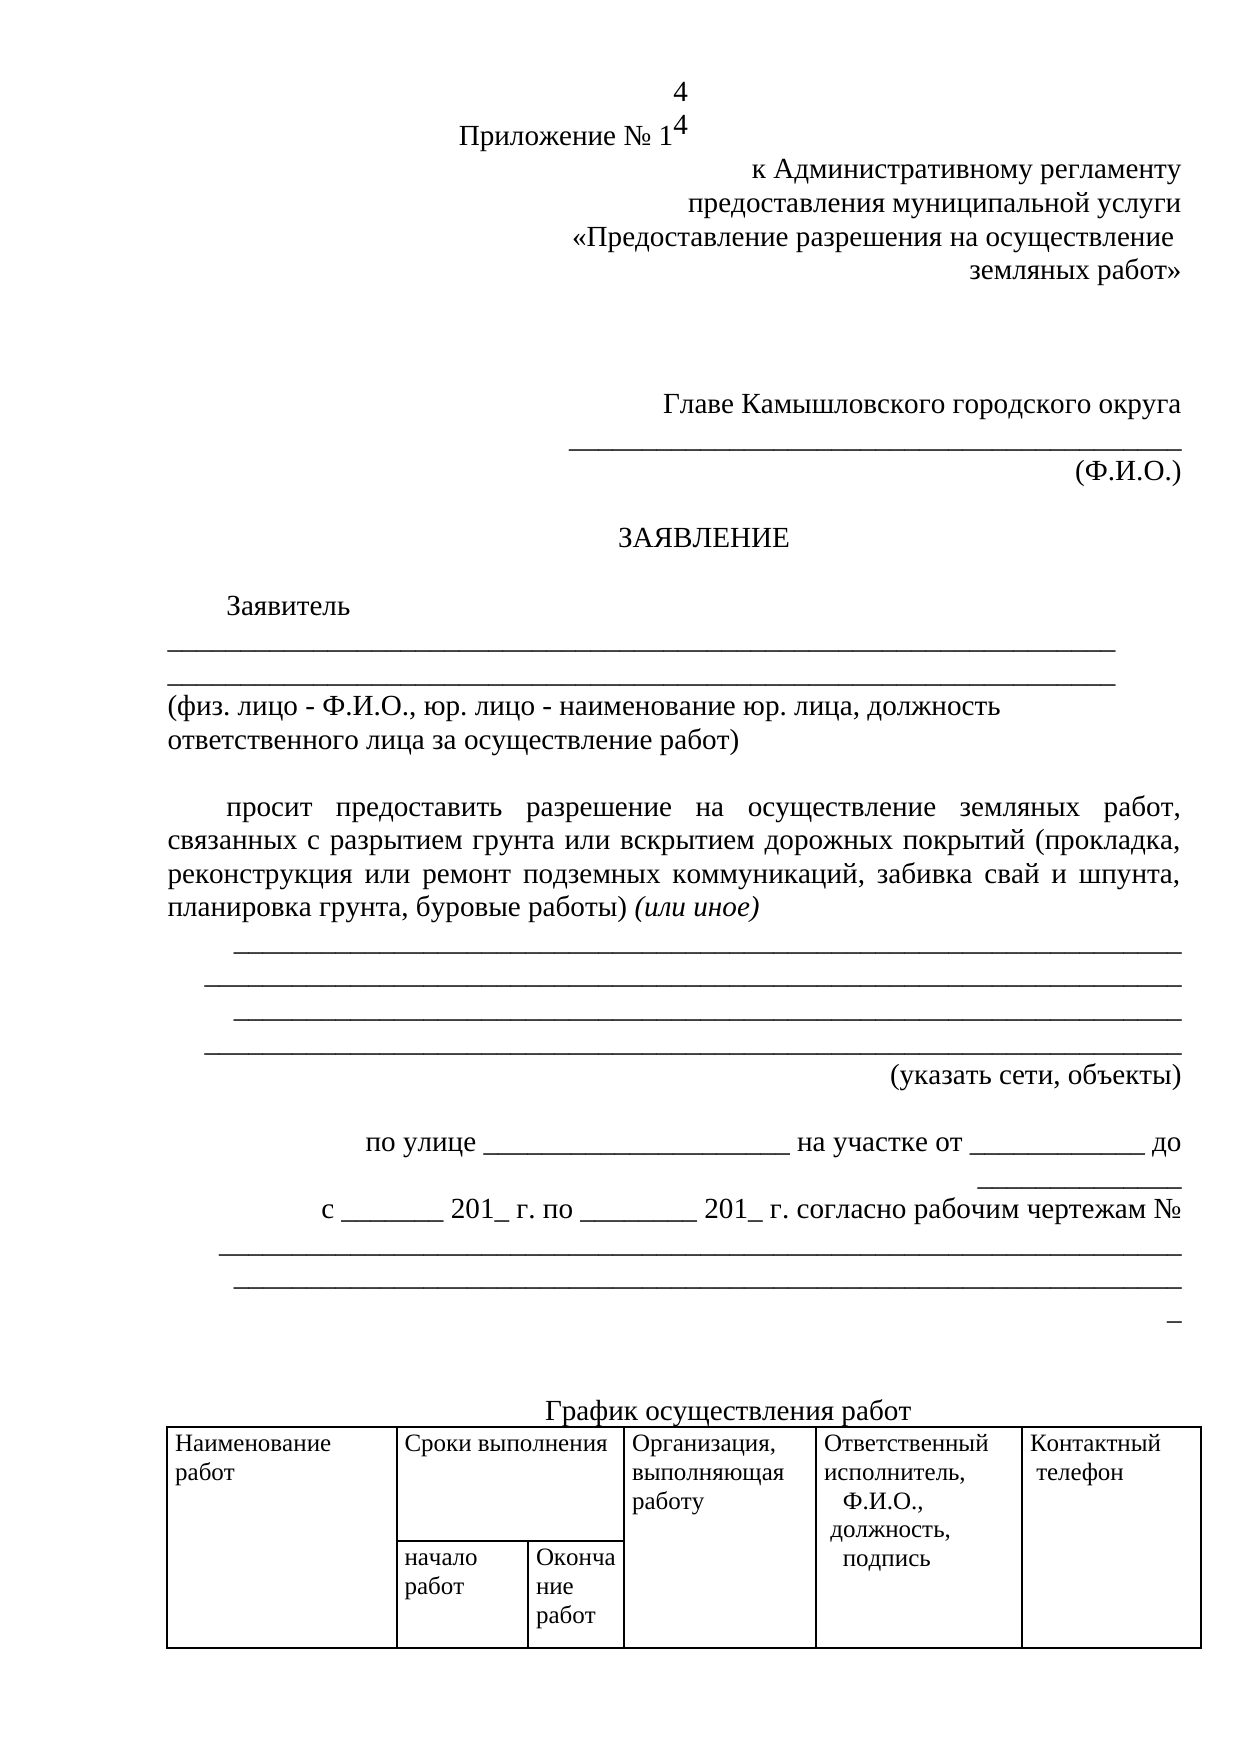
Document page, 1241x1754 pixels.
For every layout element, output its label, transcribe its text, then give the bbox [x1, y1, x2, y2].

text __________________________________________ [167, 420, 1181, 453]
text к Административному регламенту [167, 152, 1181, 185]
text с _______ 201_ г. по ________ 201_ г. согласно рабочим чертежам № __________________________________________________________________ [167, 1191, 1181, 1258]
table_header Контактный телефон [1023, 1428, 1200, 1647]
text ____________________________________________________________________________________________________________________________________ [167, 990, 1181, 1057]
text просит предоставить разрешение на осуществление земляных работ, связанных с разрытием грунта или вскрытием дорожных покрытий (прокладка, реконструкция или ремонт подземных коммуникаций, забивка свай и шпунта, планировка грунта, буровые работы) (или иное) [167, 789, 1181, 923]
text по улице _____________________ на участке от ____________ до ______________ [167, 1124, 1181, 1191]
text __________________________________________________________________ [167, 1258, 1181, 1326]
text ЗАЯВЛЕНИЕ [167, 521, 1181, 554]
table_header Организация, выполняющая работу [625, 1428, 815, 1647]
text Заявитель _________________________________________________________________ _________________________________________________________________ (физ. лицо - Ф.И.О., юр. лицо - наименование юр. лица, должность ответственного лица за осуществление работ) [167, 588, 1181, 755]
table_cell начало работ [398, 1542, 527, 1647]
table_header Сроки выполнения [398, 1428, 623, 1540]
table_cell Окончание работ [529, 1542, 623, 1647]
text (Ф.И.О.) [167, 453, 1181, 487]
text «Предоставление разрешения на осуществление [167, 219, 1181, 252]
text ____________________________________________________________________________________________________________________________________ [167, 923, 1181, 990]
table_header Ответственный исполнитель, Ф.И.О., должность, подпись [817, 1428, 1021, 1647]
table_header Наименование работ [168, 1428, 396, 1647]
text предоставления муниципальной услуги [167, 185, 1181, 219]
text Приложение № 1 [167, 118, 1181, 152]
text График осуществления работ [167, 1393, 1181, 1426]
text Главе Камышловского городского округа [167, 386, 1181, 420]
text (указать сети, объекты) [167, 1057, 1181, 1091]
text земляных работ» [167, 252, 1181, 286]
